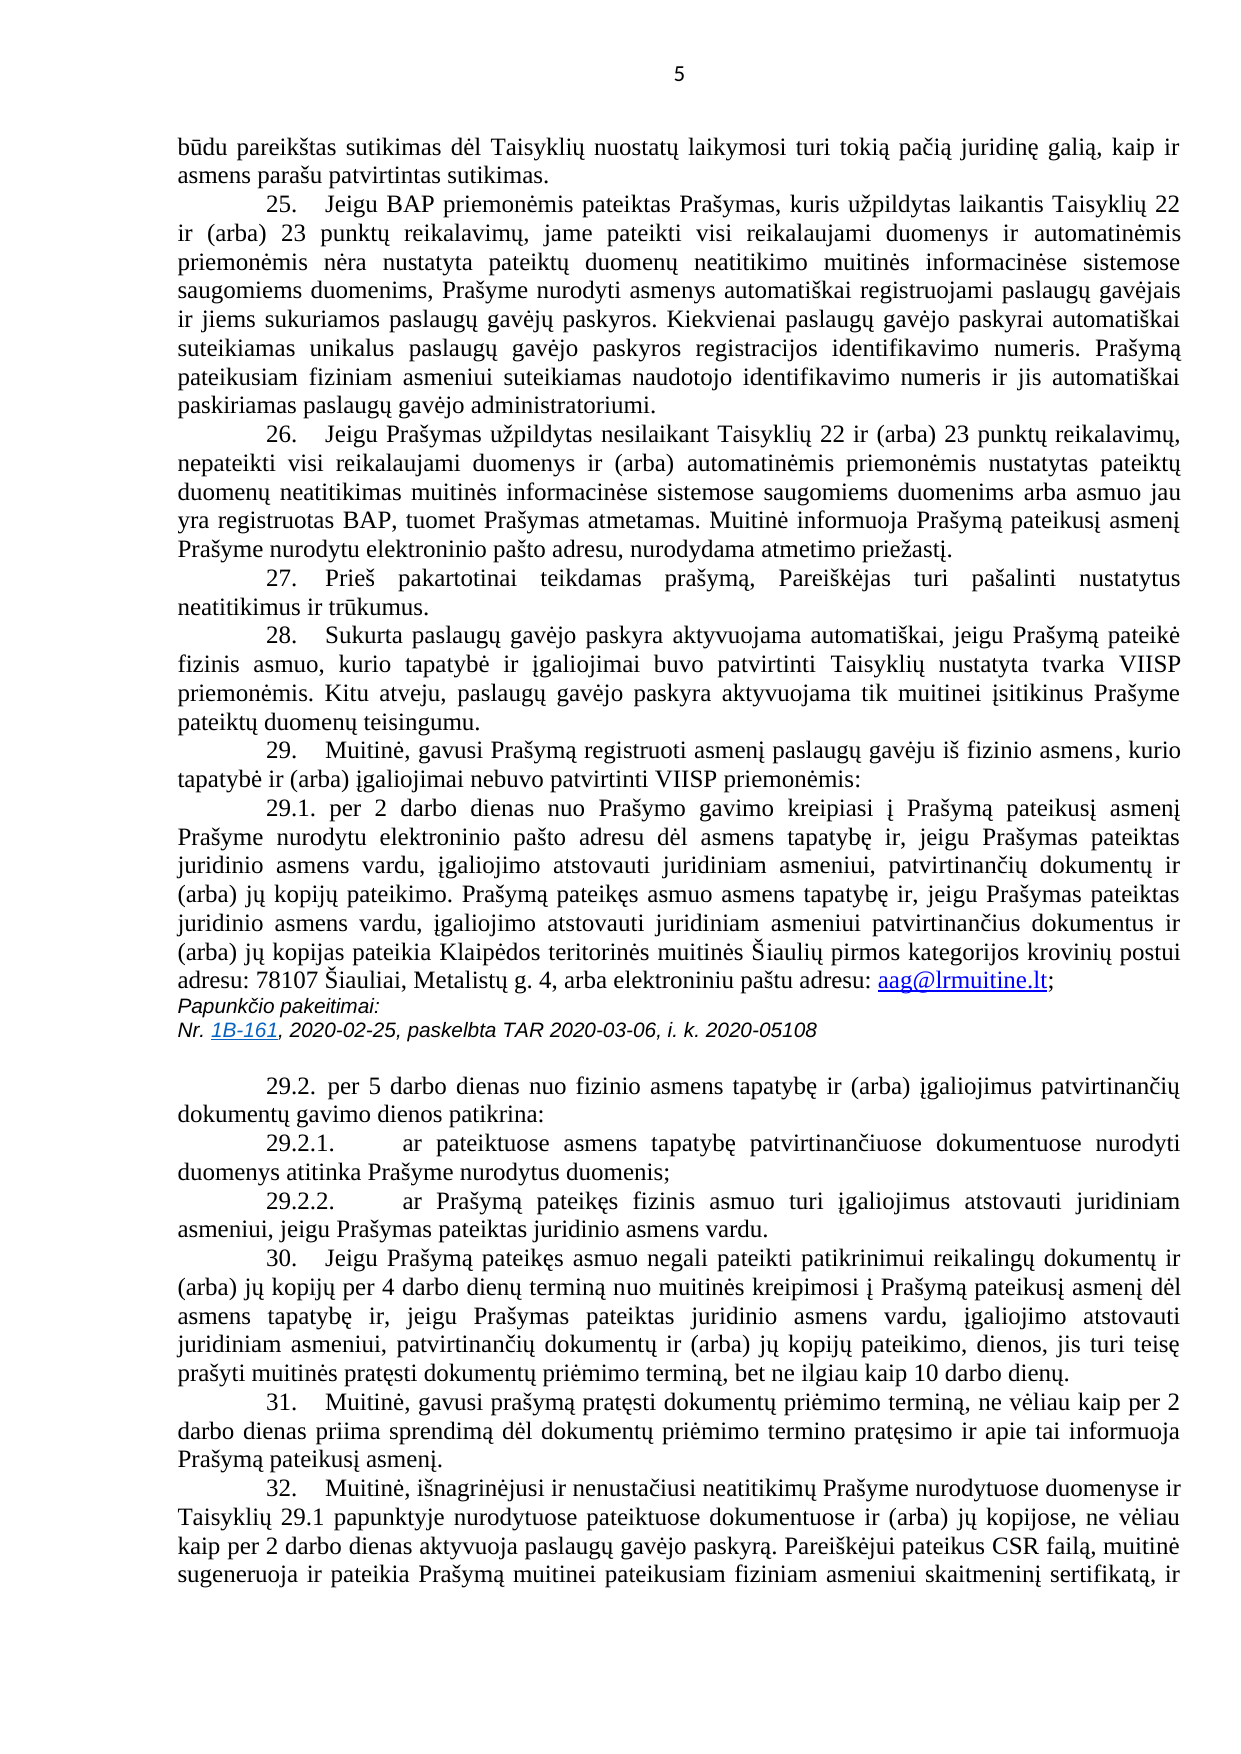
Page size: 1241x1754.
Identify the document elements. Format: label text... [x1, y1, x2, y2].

text 30. Jeigu Prašymą pateikęs asmuo negali pateikti patikrinimui reikalingų dokumentų ir (arba) jų kopijų per 4 darbo dienų terminą nuo muitinės kreipimosi į Prašymą pateikusį asmenį dėl asmens tapatybę ir, jeigu Prašymas pateiktas juridinio asmens vardu, įgaliojimo atstovauti juridiniam asmeniui, patvirtinančių dokumentų ir (arba) jų kopijų pateikimo, dienos, jis turi teisę prašyti muitinės pratęsti dokumentų priėmimo terminą, bet ne ilgiau kaip 10 darbo dienų. [177, 1243, 1181, 1387]
text 32. Muitinė, išnagrinėjusi ir nenustačiusi neatitikimų Prašyme nurodytuose duomenyse ir Taisyklių 29.1 papunktyje nurodytuose pateiktuose dokumentuose ir (arba) jų kopijose, ne vėliau kaip per 2 darbo dienas aktyvuoja paslaugų gavėjo paskyrą. Pareiškėjui pateikus CSR failą, muitinė sugeneruoja ir pateikia Prašymą muitinei pateikusiam fiziniam asmeniui skaitmeninį sertifikatą, ir [177, 1473, 1181, 1588]
text 29. Muitinė, gavusi Prašymą registruoti asmenį paslaugų gavėju iš fizinio asmens, kurio tapatybė ir (arba) įgaliojimai nebuvo patvirtinti VIISP priemonėmis: [177, 735, 1181, 793]
text 26. Jeigu Prašymas užpildytas nesilaikant Taisyklių 22 ir (arba) 23 punktų reikalavimų, nepateikti visi reikalaujami duomenys ir (arba) automatinėmis priemonėmis nustatytas pateiktų duomenų neatitikimas muitinės informacinėse sistemose saugomiems duomenims arba asmuo jau yra registruotas BAP, tuomet Prašymas atmetamas. Muitinė informuoja Prašymą pateikusį asmenį Prašyme nurodytu elektroninio pašto adresu, nurodydama atmetimo priežastį. [177, 419, 1181, 563]
text 25. Jeigu BAP priemonėmis pateiktas Prašymas, kuris užpildytas laikantis Taisyklių 22 ir (arba) 23 punktų reikalavimų, jame pateikti visi reikalaujami duomenys ir automatinėmis priemonėmis nėra nustatyta pateiktų duomenų neatitikimo muitinės informacinėse sistemose saugomiems duomenims, Prašyme nurodyti asmenys automatiškai registruojami paslaugų gavėjais ir jiems sukuriamos paslaugų gavėjų paskyros. Kiekvienai paslaugų gavėjo paskyrai automatiškai suteikiamas unikalus paslaugų gavėjo paskyros registracijos identifikavimo numeris. Prašymą pateikusiam fiziniam asmeniui suteikiamas naudotojo identifikavimo numeris ir jis automatiškai paskiriamas paslaugų gavėjo administratoriumi. [177, 189, 1181, 419]
text 27. Prieš pakartotinai teikdamas prašymą, Pareiškėjas turi pašalinti nustatytus neatitikimus ir trūkumus. [177, 563, 1181, 620]
text 31. Muitinė, gavusi prašymą pratęsti dokumentų priėmimo terminą, ne vėliau kaip per 2 darbo dienas priima sprendimą dėl dokumentų priėmimo termino pratęsimo ir apie tai informuoja Prašymą pateikusį asmenį. [177, 1387, 1181, 1473]
text 29.2.2. ar Prašymą pateikęs fizinis asmuo turi įgaliojimus atstovauti juridiniam asmeniui, jeigu Prašymas pateiktas juridinio asmens vardu. [177, 1186, 1181, 1243]
text 29.2. per 5 darbo dienas nuo fizinio asmens tapatybę ir (arba) įgaliojimus patvirtinančių dokumentų gavimo dienos patikrina: [177, 1071, 1181, 1128]
text būdu pareikštas sutikimas dėl Taisyklių nuostatų laikymosi turi tokią pačią juridinę galią, kaip ir asmens parašu patvirtintas sutikimas. [177, 132, 1181, 189]
text 29.2.1. ar pateiktuose asmens tapatybę patvirtinančiuose dokumentuose nurodyti duomenys atitinka Prašyme nurodytus duomenis; [177, 1128, 1181, 1186]
text 28. Sukurta paslaugų gavėjo paskyra aktyvuojama automatiškai, jeigu Prašymą pateikė fizinis asmuo, kurio tapatybė ir įgaliojimai buvo patvirtinti Taisyklių nustatyta tvarka VIISP priemonėmis. Kitu atveju, paslaugų gavėjo paskyra aktyvuojama tik muitinei įsitikinus Prašyme pateiktų duomenų teisingumu. [177, 620, 1181, 735]
text 29.1. per 2 darbo dienas nuo Prašymo gavimo kreipiasi į Prašymą pateikusį asmenį Prašyme nurodytu elektroninio pašto adresu dėl asmens tapatybę ir, jeigu Prašymas pateiktas juridinio asmens vardu, įgaliojimo atstovauti juridiniam asmeniui, patvirtinančių dokumentų ir (arba) jų kopijų pateikimo. Prašymą pateikęs asmuo asmens tapatybę ir, jeigu Prašymas pateiktas juridinio asmens vardu, įgaliojimo atstovauti juridiniam asmeniui patvirtinančius dokumentus ir (arba) jų kopijas pateikia Klaipėdos teritorinės muitinės Šiaulių pirmos kategorijos krovinių postui adresu: 78107 Šiauliai, Metalistų g. 4, arba elektroniniu paštu adresu: aag@lrmuitine.lt; [177, 793, 1181, 994]
text Papunkčio pakeitimai: [177, 994, 1181, 1018]
text Nr. 1B-161, 2020-02-25, paskelbta TAR 2020-03-06, i. k. 2020-05108 [177, 1018, 1181, 1042]
